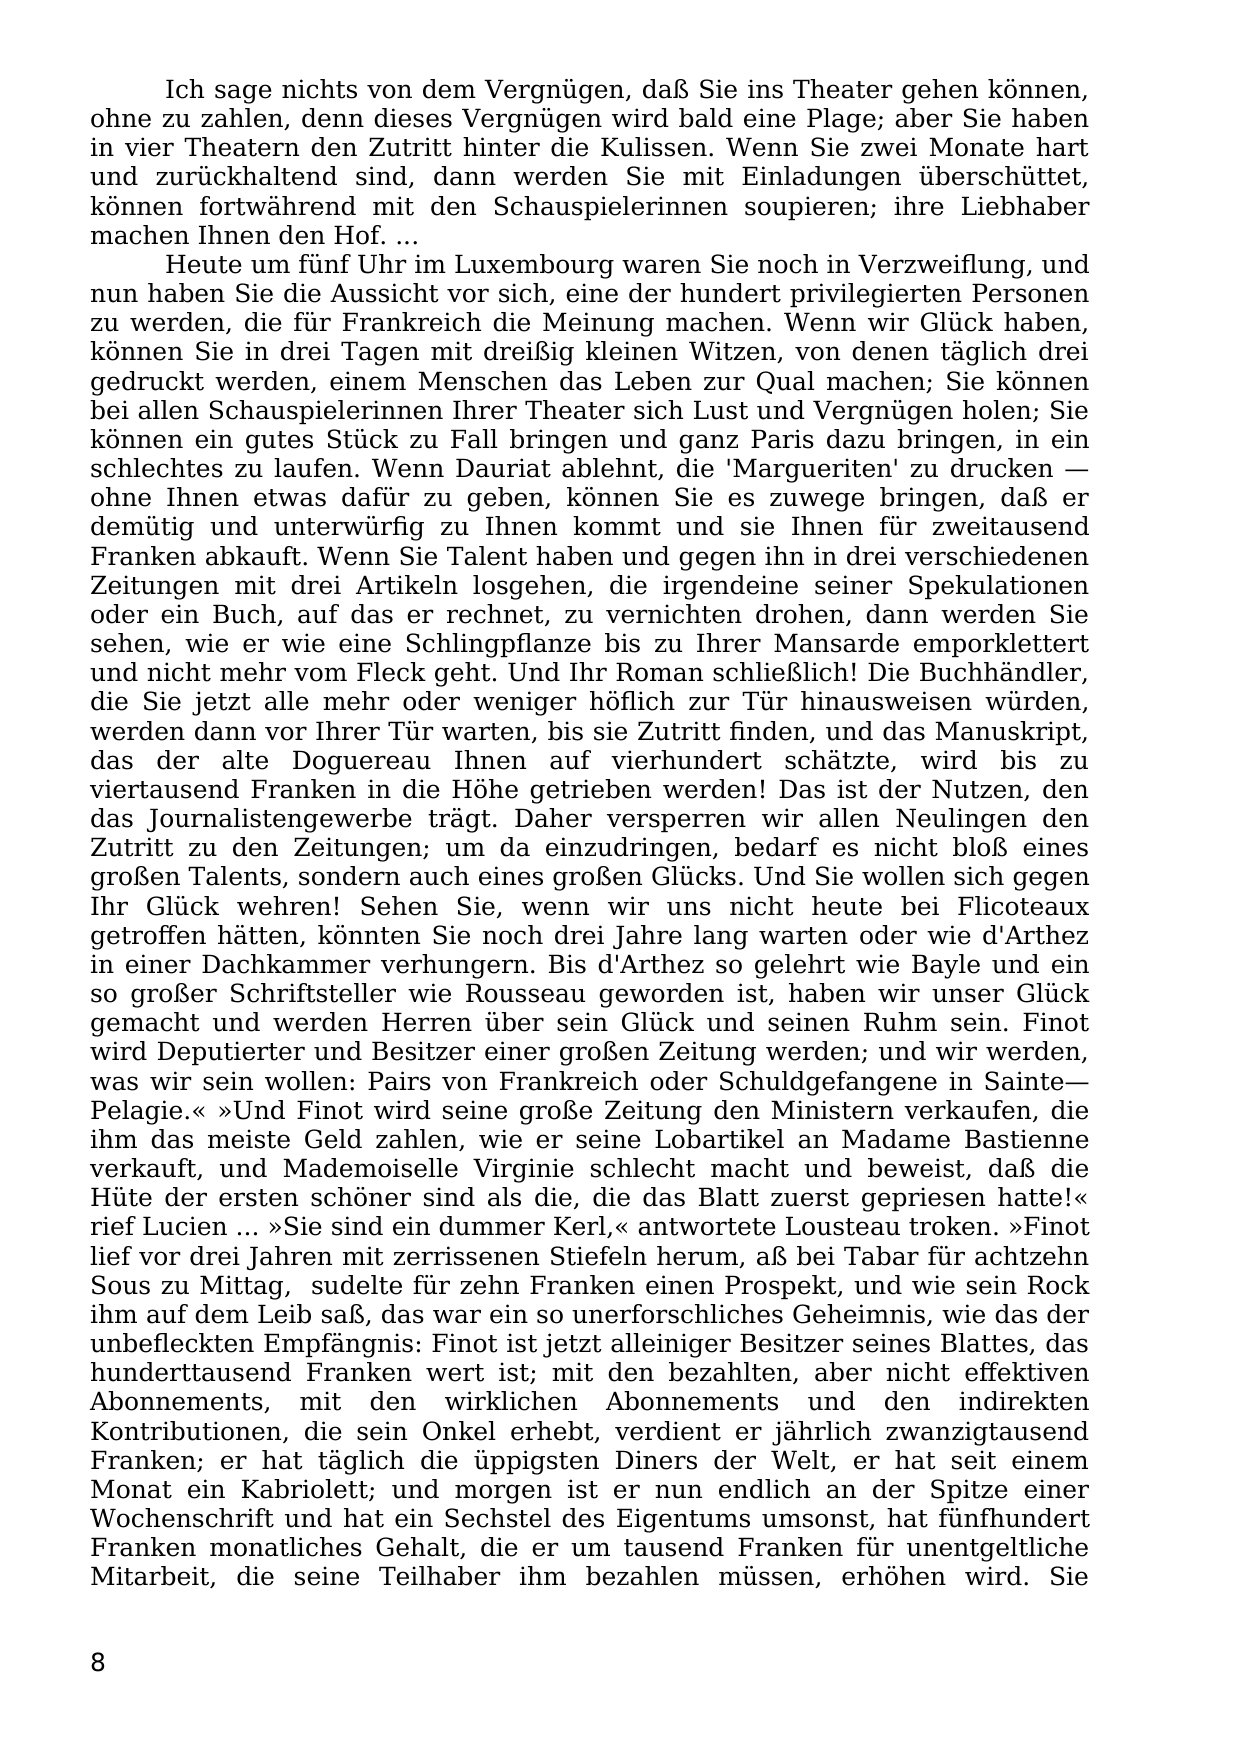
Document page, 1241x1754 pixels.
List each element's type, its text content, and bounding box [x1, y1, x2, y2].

text Heute um fünf Uhr im Luxembourg waren Sie noch in Verzweiflung, und nun haben Sie die Aussicht vor sich, eine der hundert privilegierten Personen zu werden, die für Frankreich die Meinung machen. Wenn wir Glück haben, können Sie in drei Tagen mit dreißig kleinen Witzen, von denen täglich drei gedruckt werden, einem Menschen das Leben zur Qual machen; Sie können bei allen Schauspielerinnen Ihrer Theater sich Lust und Vergnügen holen; Sie können ein gutes Stück zu Fall bringen und ganz Paris dazu bringen, in ein schlechtes zu laufen. Wenn Dauriat ablehnt, die 'Margueriten' zu drucken — ohne Ihnen etwas dafür zu geben, können Sie es zuwege bringen, daß er demütig und unterwürfig zu Ihnen kommt und sie Ihnen für zweitausend Franken abkauft. Wenn Sie Talent haben und gegen ihn in drei verschiedenen Zeitungen mit drei Artikeln losgehen, die irgendeine seiner Spekulationen oder ein Buch, auf das er rechnet, zu vernichten drohen, dann werden Sie sehen, wie er wie eine Schlingpflanze bis zu Ihrer Mansarde emporklettert und nicht mehr vom Fleck geht. Und Ihr Roman schließlich! Die Buchhändler, die Sie jetzt alle mehr oder weniger höflich zur Tür hinausweisen würden, werden dann vor Ihrer Tür warten, bis sie Zutritt finden, und das Manuskript, das der alte Doguereau Ihnen auf vierhundert schätzte, wird bis zu viertausend Franken in die Höhe getrieben werden! Das ist der Nutzen, den das Journalistengewerbe trägt. Daher versperren wir allen Neulingen den Zutritt zu den Zeitungen; um da einzudringen, bedarf es nicht bloß eines großen Talents, sondern auch eines großen Glücks. Und Sie wollen sich gegen Ihr Glück wehren! Sehen Sie, wenn wir uns nicht heute bei Flicoteaux getroffen hätten, könnten Sie noch drei Jahre lang warten oder wie d'Arthez in einer Dachkammer verhungern. Bis d'Arthez so gelehrt wie Bayle und ein so großer Schriftsteller wie Rousseau geworden ist, haben wir unser Glück gemacht und werden Herren über sein Glück und seinen Ruhm sein. Finot wird Deputierter und Besitzer einer großen Zeitung werden; und wir werden, was wir sein wollen: Pairs von Frankreich oder Schuldgefangene in Sainte—Pelagie.« »Und Finot wird seine große Zeitung den Ministern verkaufen, die ihm das meiste Geld zahlen, wie er seine Lobartikel an Madame Bastienne verkauft, und Mademoiselle Virginie schlecht macht und beweist, daß die Hüte der ersten schöner sind als die, die das Blatt zuerst gepriesen hatte!« rief Lucien ... »Sie sind ein dummer Kerl,« antwortete Lousteau troken. »Finot lief vor drei Jahren mit zerrissenen Stiefeln herum, aß bei Tabar für achtzehn Sous zu Mittag, sudelte für zehn Franken einen Prospekt, und wie sein Rock ihm auf dem Leib saß, das war ein so unerforschliches Geheimnis, wie das der unbefleckten Empfängnis: Finot ist jetzt alleiniger Besitzer seines Blattes, das hunderttausend Franken wert ist; mit den bezahlten, aber nicht effektiven Abonnements, mit den wirklichen Abonnements und den indirekten Kontributionen, die sein Onkel erhebt, verdient er jährlich zwanzigtausend Franken; er hat täglich die üppigsten Diners der Welt, er hat seit einem Monat ein Kabriolett; und morgen ist er nun endlich an der Spitze einer Wochenschrift und hat ein Sechstel des Eigentums umsonst, hat fünfhundert Franken monatliches Gehalt, die er um tausend Franken für unentgeltliche Mitarbeit, die seine Teilhaber ihm bezahlen müssen, erhöhen wird. Sie [90, 250, 1091, 1592]
text Ich sage nichts von dem Vergnügen, daß Sie ins Theater gehen können, ohne zu zahlen, denn dieses Vergnügen wird bald eine Plage; aber Sie haben in vier Theatern den Zutritt hinter die Kulissen. Wenn Sie zwei Monate hart und zurückhaltend sind, dann werden Sie mit Einladungen überschüttet, können fortwährend mit den Schauspielerinnen soupieren; ihre Liebhaber machen Ihnen den Hof. ... [90, 75, 1091, 250]
